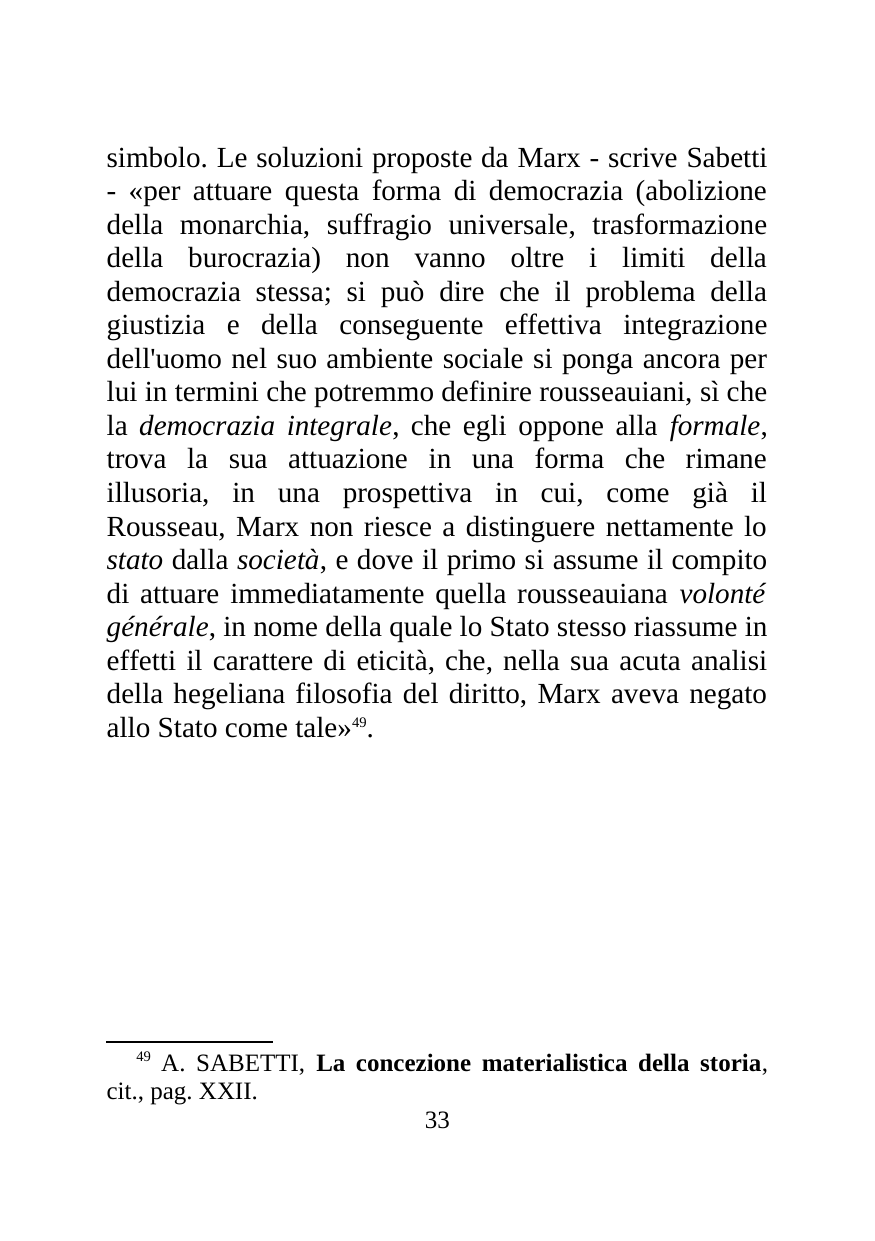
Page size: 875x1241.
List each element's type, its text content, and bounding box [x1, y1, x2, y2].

text simbolo. Le soluzioni proposte da Marx - scrive Sabetti - «per attuare questa forma di democrazia (abolizione della monarchia, suffragio universale, trasformazione della burocrazia) non vanno oltre i limiti della democrazia stessa; si può dire che il problema della giustizia e della conseguente effettiva integrazione dell'uomo nel suo ambiente sociale si ponga ancora per lui in termini che potremmo definire rousseauiani, sì che la democrazia integrale, che egli oppone alla formale, trova la sua attuazione in una forma che rimane illusoria, in una prospettiva in cui, come già il Rousseau, Marx non riesce a distinguere nettamente lo stato dalla società, e dove il primo si assume il compito di attuare immediatamente quella rousseauiana volonté générale, in nome della quale lo Stato stesso riassume in effetti il carattere di eticità, che, nella sua acuta analisi della hegeliana filosofia del diritto, Marx aveva negato allo Stato come tale». [106, 140, 768, 743]
text A. SABETTI, La concezione materialistica della storia, cit., pag. XXII. [106, 1048, 768, 1105]
